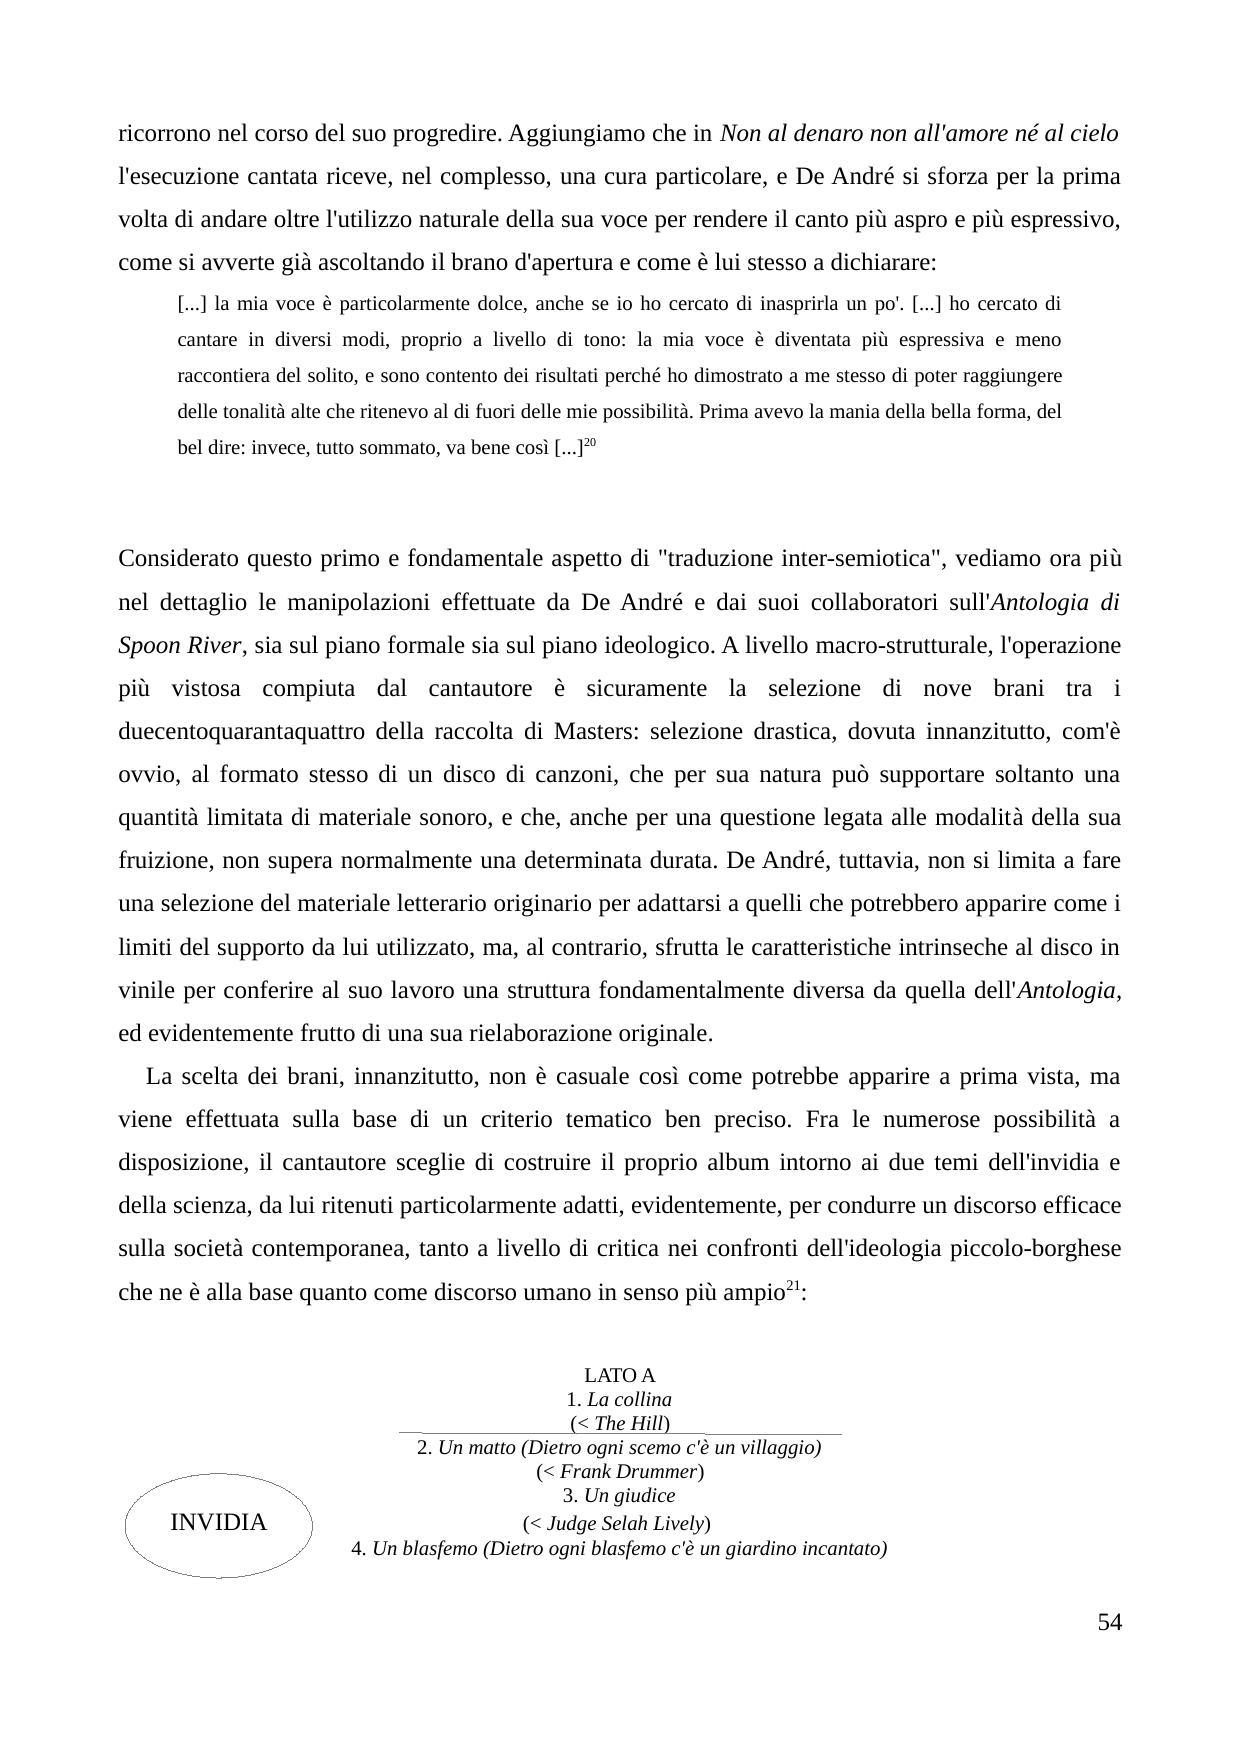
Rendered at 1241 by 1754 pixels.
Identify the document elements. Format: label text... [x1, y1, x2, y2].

text (< The Hill) [118, 1411, 1122, 1435]
text La scelta dei brani, innanzitutto, non è casuale così come potrebbe apparire a prima vista, ma viene effettuata sulla base di un criterio tematico ben preciso. Fra le numerose possibilità a disposizione, il cantautore sceglie di costruire il proprio album intorno ai due temi dell'invidia e della scienza, da lui ritenuti particolarmente adatti, evidentemente, per condurre un discorso efficace sulla società contemporanea, tanto a livello di critica nei confronti dell'ideologia piccolo-borghese che ne è alla base quanto come discorso umano in senso più ampio: [118, 1061, 1122, 1305]
text ricorrono nel corso del suo progredire. Aggiungiamo che in Non al denaro non all'amore né al cielo l'esecuzione cantata riceve, nel complesso, una cura particolare, e De André si sforza per la prima volta di andare oltre l'utilizzo naturale della sua voce per rendere il canto più aspro e più espressivo, come si avverte già ascoltando il brano d'apertura e come è lui stesso a dichiarare: [118, 118, 1122, 276]
text (< Frank Drummer) [118, 1459, 1122, 1483]
text 4. Un blasfemo (Dietro ogni blasfemo c'è un giardino incantato) [118, 1536, 1122, 1560]
text 3. Un giudice [118, 1483, 1122, 1507]
text [...] la mia voce è particolarmente dolce, anche se io ho cercato di inasprirla un po'. [...] ho cercato di cantare in diversi modi, proprio a livello di tono: la mia voce è diventata più espressiva e meno raccontiera del solito, e sono contento dei risultati perché ho dimostrato a me stesso di poter raggiungere delle tonalità alte che ritenevo al di fuori delle mie possibilità. Prima avevo la mania della bella forma, del bel dire: invece, tutto sommato, va bene così [...] [177, 291, 1063, 459]
text LATO A [118, 1363, 1122, 1387]
text 1. La collina [118, 1387, 1122, 1411]
text INVIDIA (< Judge Selah Lively) [118, 1507, 1122, 1536]
text 2. Un matto (Dietro ogni scemo c'è un villaggio) [118, 1435, 1122, 1459]
text Considerato questo primo e fondamentale aspetto di "traduzione inter-semiotica", vediamo ora più nel dettaglio le manipolazioni effettuate da De André e dai suoi collaboratori sull'Antologia di Spoon River, sia sul piano formale sia sul piano ideologico. A livello macro-strutturale, l'operazione più vistosa compiuta dal cantautore è sicuramente la selezione di nove brani tra i duecentoquarantaquattro della raccolta di Masters: selezione drastica, dovuta innanzitutto, com'è ovvio, al formato stesso di un disco di canzoni, che per sua natura può supportare soltanto una quantità limitata di materiale sonoro, e che, anche per una questione legata alle modalità della sua fruizione, non supera normalmente una determinata durata. De André, tuttavia, non si limita a fare una selezione del materiale letterario originario per adattarsi a quelli che potrebbero apparire come i limiti del supporto da lui utilizzato, ma, al contrario, sfrutta le caratteristiche intrinseche al disco in vinile per conferire al suo lavoro una struttura fondamentalmente diversa da quella dell'Antologia, ed evidentemente frutto di una sua rielaborazione originale. [118, 543, 1122, 1047]
